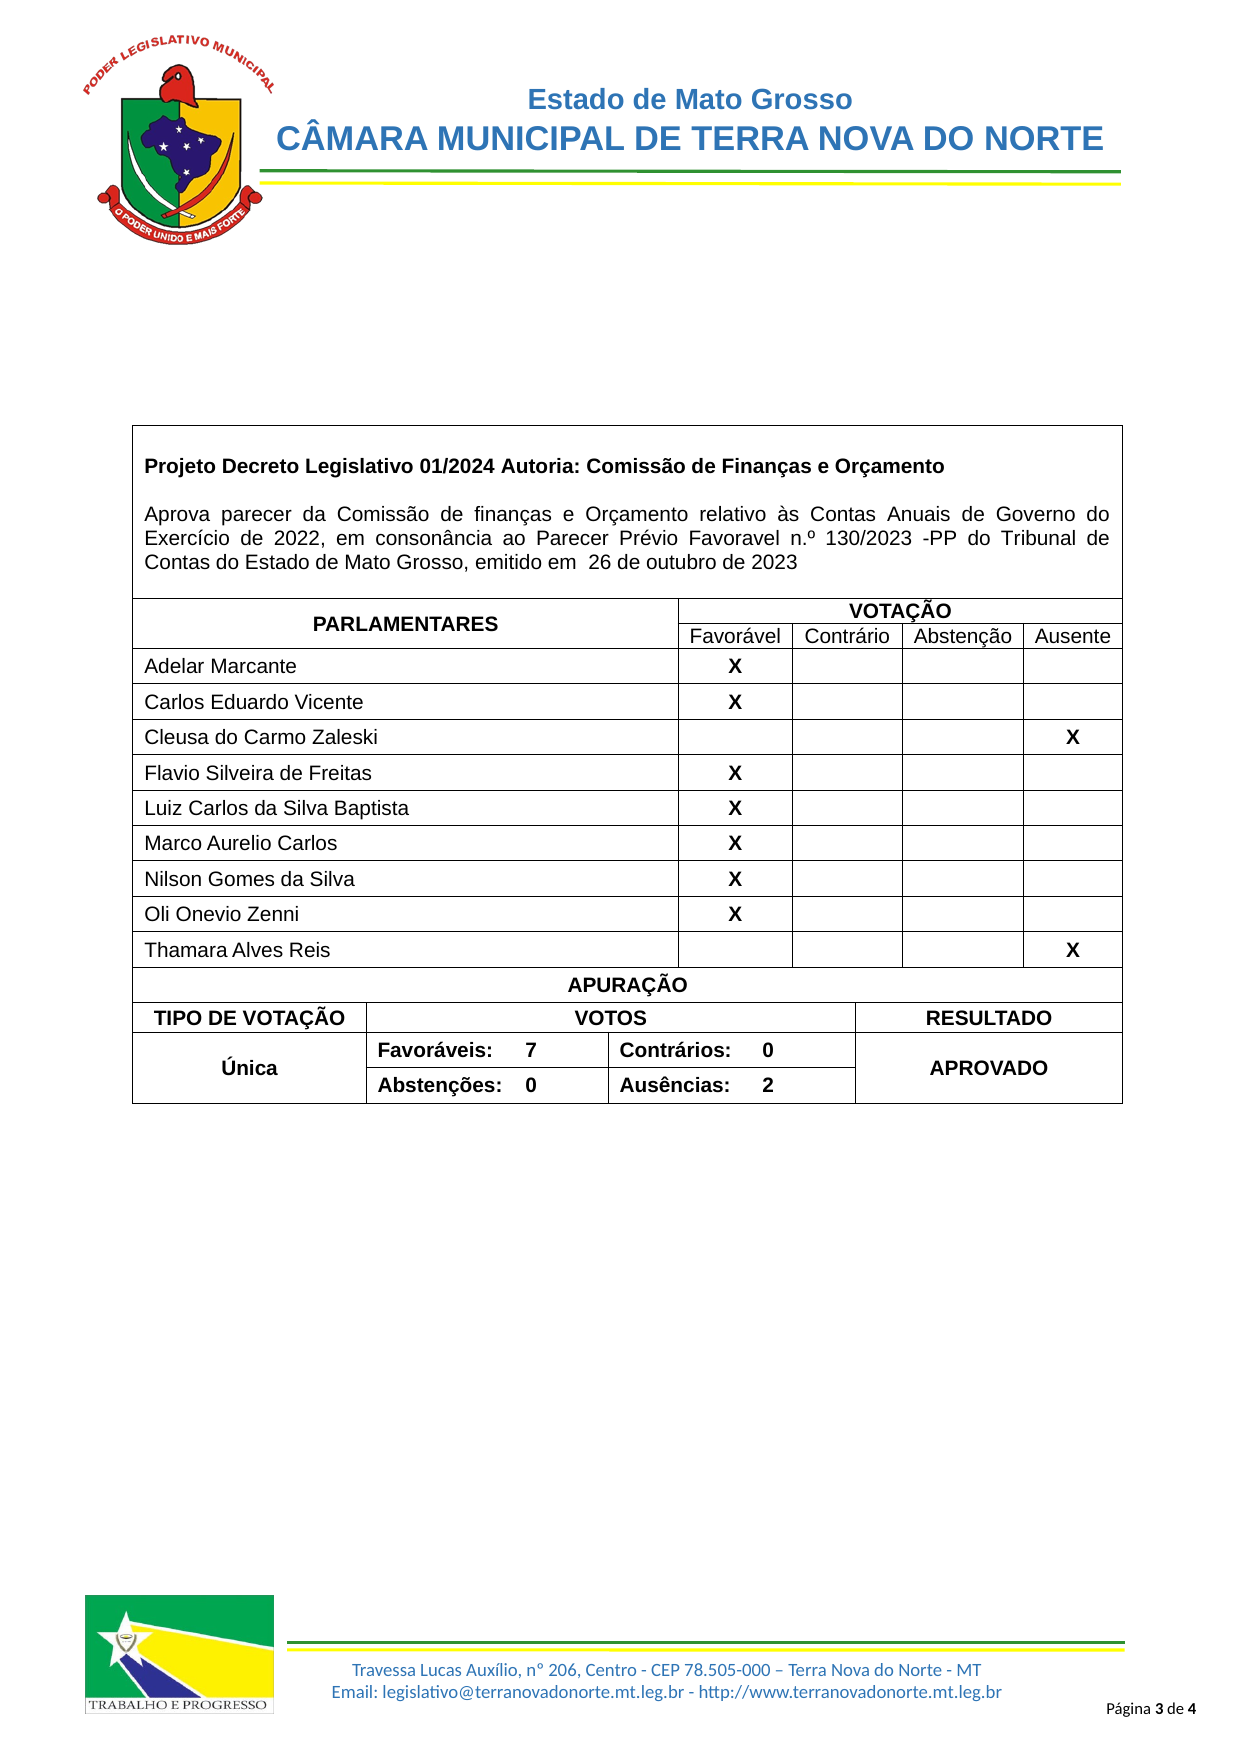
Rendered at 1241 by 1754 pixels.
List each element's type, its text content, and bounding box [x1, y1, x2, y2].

table_cell Luiz Carlos da Silva Baptista [133, 791, 678, 825]
table_cell [793, 720, 902, 754]
table_cell [679, 932, 792, 967]
table_cell X [679, 897, 792, 931]
table_cell RESULTADO [856, 1003, 1122, 1032]
table_cell APROVADO [856, 1033, 1122, 1102]
table_cell X [679, 826, 792, 860]
table_cell Favorável [679, 624, 792, 648]
table_cell [793, 791, 902, 825]
table_cell [793, 649, 902, 683]
table_cell Flavio Silveira de Freitas [133, 755, 678, 789]
table_cell 0 [751, 1033, 855, 1067]
table_cell Cleusa do Carmo Zaleski [133, 720, 678, 754]
table_cell [793, 932, 902, 967]
table_cell [793, 684, 902, 719]
table_cell Favoráveis: [367, 1033, 514, 1067]
table_cell [1024, 861, 1122, 896]
table_cell [1024, 755, 1122, 789]
table_cell [1024, 897, 1122, 931]
table_cell Contrário [793, 624, 902, 648]
table_cell X [1024, 720, 1122, 754]
table_cell Carlos Eduardo Vicente [133, 684, 678, 719]
table_cell VOTAÇÃO [679, 599, 1122, 623]
table_cell X [679, 684, 792, 719]
table_cell [793, 826, 902, 860]
table_cell Ausências: [609, 1068, 751, 1102]
table_cell [1024, 684, 1122, 719]
table_cell 2 [751, 1068, 855, 1102]
table_cell PARLAMENTARES [133, 599, 678, 648]
table_cell X [1024, 932, 1122, 967]
table_cell [903, 720, 1023, 754]
picture [85, 1595, 274, 1714]
table_cell [1024, 791, 1122, 825]
table_cell [903, 755, 1023, 789]
table_cell [1024, 649, 1122, 683]
table_cell X [679, 649, 792, 683]
table_cell VOTOS [367, 1003, 855, 1032]
table_cell Ausente [1024, 624, 1122, 648]
table_cell [793, 861, 902, 896]
table_cell Contrários: [609, 1033, 751, 1067]
picture [80, 30, 278, 247]
table_cell TIPO DE VOTAÇÃO [133, 1003, 366, 1032]
table_cell Abstenção [903, 624, 1023, 648]
table_cell X [679, 755, 792, 789]
table_cell X [679, 861, 792, 896]
table_cell [903, 791, 1023, 825]
table_cell X [679, 791, 792, 825]
table_cell [1024, 826, 1122, 860]
table_cell [793, 897, 902, 931]
table_cell Nilson Gomes da Silva [133, 861, 678, 896]
table_header Projeto Decreto Legislativo 01/2024 Autoria: Comissão de Finanças e Orçamento Aprova parecer da Comissão de finanças e Orçamento relativo às Contas Anuais de Governo do Exercício de 2022, em consonância ao Parecer Prévio Favoravel n.º 130/2023 -PP do Tribunal de Contas do Estado de Mato Grosso, emitido em 26 de outubro de 2023 [133, 426, 1122, 598]
table_cell Adelar Marcante [133, 649, 678, 683]
table_cell [903, 684, 1023, 719]
table_cell [903, 649, 1023, 683]
table_cell 7 [514, 1033, 608, 1067]
table_cell [903, 932, 1023, 967]
table_cell 0 [514, 1068, 608, 1102]
table_cell Oli Onevio Zenni [133, 897, 678, 931]
table_cell [903, 897, 1023, 931]
table_cell [903, 826, 1023, 860]
table_cell Única [133, 1033, 366, 1102]
table_cell [793, 755, 902, 789]
table_cell Abstenções: [367, 1068, 514, 1102]
table_cell [679, 720, 792, 754]
table_cell APURAÇÃO [133, 968, 1122, 1002]
table_cell Marco Aurelio Carlos [133, 826, 678, 860]
table_cell [903, 861, 1023, 896]
table_cell Thamara Alves Reis [133, 932, 678, 967]
